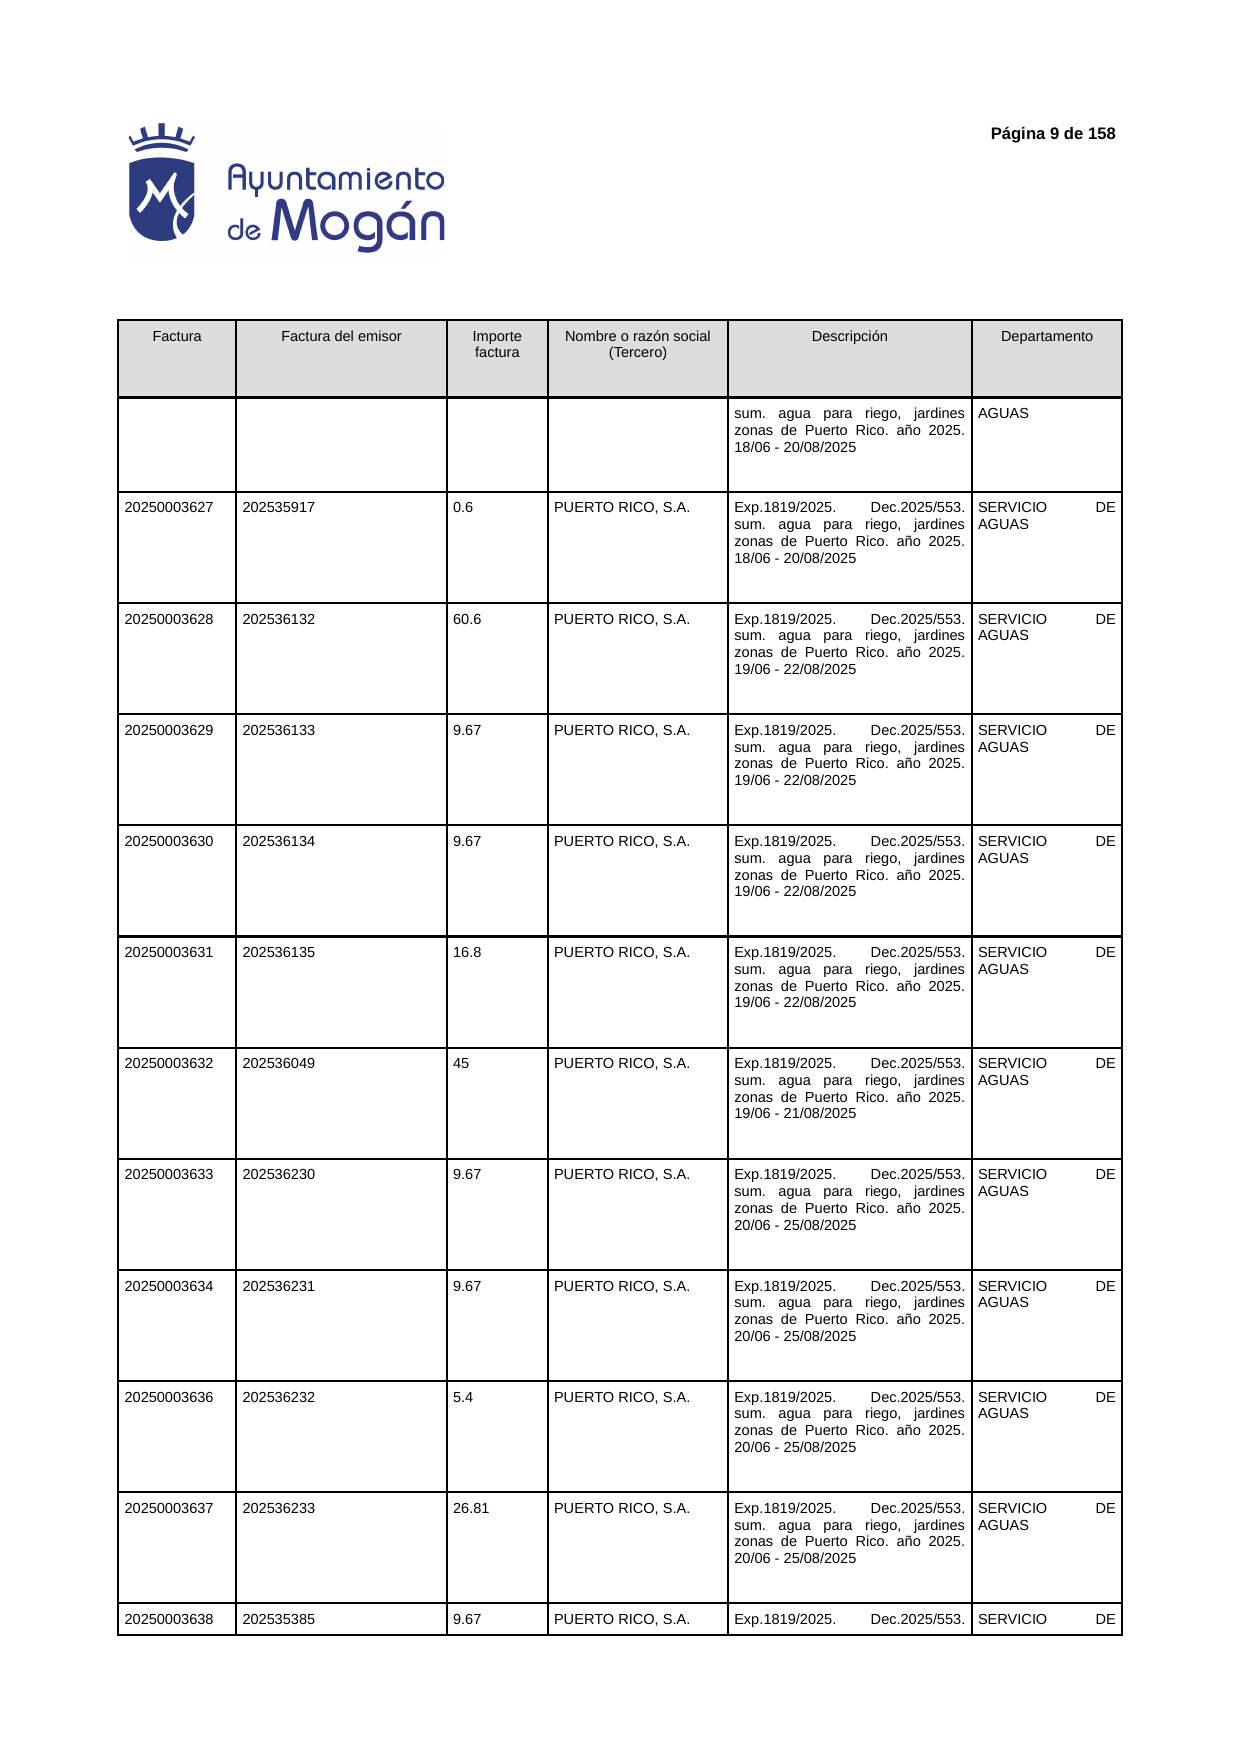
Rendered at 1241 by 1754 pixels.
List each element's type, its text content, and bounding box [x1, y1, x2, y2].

table_cell 202536135 [237, 938, 446, 1047]
table_cell Exp.1819/2025. Dec.2025/553. [729, 1604, 971, 1634]
table_cell PUERTO RICO, S.A. [549, 1604, 727, 1634]
table_cell 20250003631 [119, 938, 235, 1047]
table_cell Exp.1819/2025. Dec.2025/553. sum. agua para riego, jardines zonas de Puerto Rico. año 2025. 20/06 - 25/08/2025 [729, 1160, 971, 1269]
table_header Departamento [973, 321, 1121, 396]
table_cell 31,8 [448, 399, 547, 491]
table_cell 20250003637 [119, 1493, 235, 1602]
table_cell SERVICIO DE AGUAS [973, 604, 1121, 713]
table_cell sum. agua para riego, jardines zonas de Puerto Rico. año 2025. 18/06 - 20/08/2025 [729, 399, 971, 491]
table_cell SERVICIO DE AGUAS [973, 1382, 1121, 1491]
table_cell SERVICIO DE [973, 1604, 1121, 1634]
table_cell 26,81 [448, 1493, 547, 1602]
table_cell 20250003632 [119, 1049, 235, 1158]
table_cell 45 [448, 1049, 547, 1158]
table_cell 9,67 [448, 715, 547, 824]
table_cell SERVICIO DE AGUAS [973, 1049, 1121, 1158]
table_cell SERVICIO DE AGUAS [973, 826, 1121, 935]
table_cell Exp.1819/2025. Dec.2025/553. sum. agua para riego, jardines zonas de Puerto Rico. año 2025. 19/06 - 22/08/2025 [729, 604, 971, 713]
table_cell PUERTO RICO, S.A. [549, 715, 727, 824]
table_cell PUERTO RICO, S.A. [549, 1493, 727, 1602]
table_cell 202536132 [237, 604, 446, 713]
table_cell 20250003630 [119, 826, 235, 935]
table_cell 202536049 [237, 1049, 446, 1158]
table_cell SERVICIO DE AGUAS [973, 493, 1121, 602]
table_cell 20250003628 [119, 604, 235, 713]
table_cell 9,67 [448, 1271, 547, 1380]
table_cell 202536134 [237, 826, 446, 935]
table_header Descripción [729, 321, 971, 396]
table_cell 202535917 [237, 493, 446, 602]
table_cell 5,4 [448, 1382, 547, 1491]
table_cell 60,6 [448, 604, 547, 713]
table_cell [237, 399, 446, 491]
table_header Nombre o razón social (Tercero) [549, 321, 727, 396]
table_cell 16,8 [448, 938, 547, 1047]
table_cell 20250003633 [119, 1160, 235, 1269]
table_cell [119, 399, 235, 491]
table_cell SERVICIO DE AGUAS [973, 1493, 1121, 1602]
table_cell Exp.1819/2025. Dec.2025/553. sum. agua para riego, jardines zonas de Puerto Rico. año 2025. 20/06 - 25/08/2025 [729, 1493, 971, 1602]
table_cell 20250003638 [119, 1604, 235, 1634]
table_header Factura [119, 321, 235, 396]
table_cell PUERTO RICO, S.A. [549, 938, 727, 1047]
table_cell 20250003629 [119, 715, 235, 824]
table_cell Exp.1819/2025. Dec.2025/553. sum. agua para riego, jardines zonas de Puerto Rico. año 2025. 20/06 - 25/08/2025 [729, 1382, 971, 1491]
table_cell Exp.1819/2025. Dec.2025/553. sum. agua para riego, jardines zonas de Puerto Rico. año 2025. 19/06 - 22/08/2025 [729, 826, 971, 935]
table_cell 202536133 [237, 715, 446, 824]
table_cell Exp.1819/2025. Dec.2025/553. sum. agua para riego, jardines zonas de Puerto Rico. año 2025. 19/06 - 22/08/2025 [729, 938, 971, 1047]
table_cell SERVICIO DE AGUAS [973, 938, 1121, 1047]
table_cell SERVICIO DE AGUAS [973, 1271, 1121, 1380]
table_cell Exp.1819/2025. Dec.2025/553. sum. agua para riego, jardines zonas de Puerto Rico. año 2025. 19/06 - 22/08/2025 [729, 715, 971, 824]
table_cell Exp.1819/2025. Dec.2025/553. sum. agua para riego, jardines zonas de Puerto Rico. año 2025. 18/06 - 20/08/2025 [729, 493, 971, 602]
table_cell 0,6 [448, 493, 547, 602]
table_cell 20250003634 [119, 1271, 235, 1380]
table_cell 9,67 [448, 1160, 547, 1269]
table_cell 9,67 [448, 826, 547, 935]
table_cell SERVICIO DE AGUAS [973, 1160, 1121, 1269]
table_header Importe factura [448, 321, 547, 396]
table_cell 20250003627 [119, 493, 235, 602]
table_cell PUERTO RICO, S.A. [549, 1049, 727, 1158]
table_cell 202535385 [237, 1604, 446, 1634]
picture [128, 123, 445, 259]
table_cell Exp.1819/2025. Dec.2025/553. sum. agua para riego, jardines zonas de Puerto Rico. año 2025. 20/06 - 25/08/2025 [729, 1271, 971, 1380]
table_cell PUERTO RICO, S.A. [549, 1271, 727, 1380]
table_cell PUERTO RICO, S.A. [549, 826, 727, 935]
table_cell 202536233 [237, 1493, 446, 1602]
table_cell [549, 399, 727, 491]
table_cell PUERTO RICO, S.A. [549, 604, 727, 713]
table_cell 9,67 [448, 1604, 547, 1634]
table_cell 202536231 [237, 1271, 446, 1380]
table_header Factura del emisor [237, 321, 446, 396]
table_cell Exp.1819/2025. Dec.2025/553. sum. agua para riego, jardines zonas de Puerto Rico. año 2025. 19/06 - 21/08/2025 [729, 1049, 971, 1158]
table_cell SERVICIO DE AGUAS [973, 715, 1121, 824]
table_cell 202536230 [237, 1160, 446, 1269]
table_cell 20250003636 [119, 1382, 235, 1491]
table_cell PUERTO RICO, S.A. [549, 1160, 727, 1269]
table_cell 202536232 [237, 1382, 446, 1491]
table_cell AGUAS [973, 399, 1121, 491]
table_cell PUERTO RICO, S.A. [549, 493, 727, 602]
table_cell PUERTO RICO, S.A. [549, 1382, 727, 1491]
